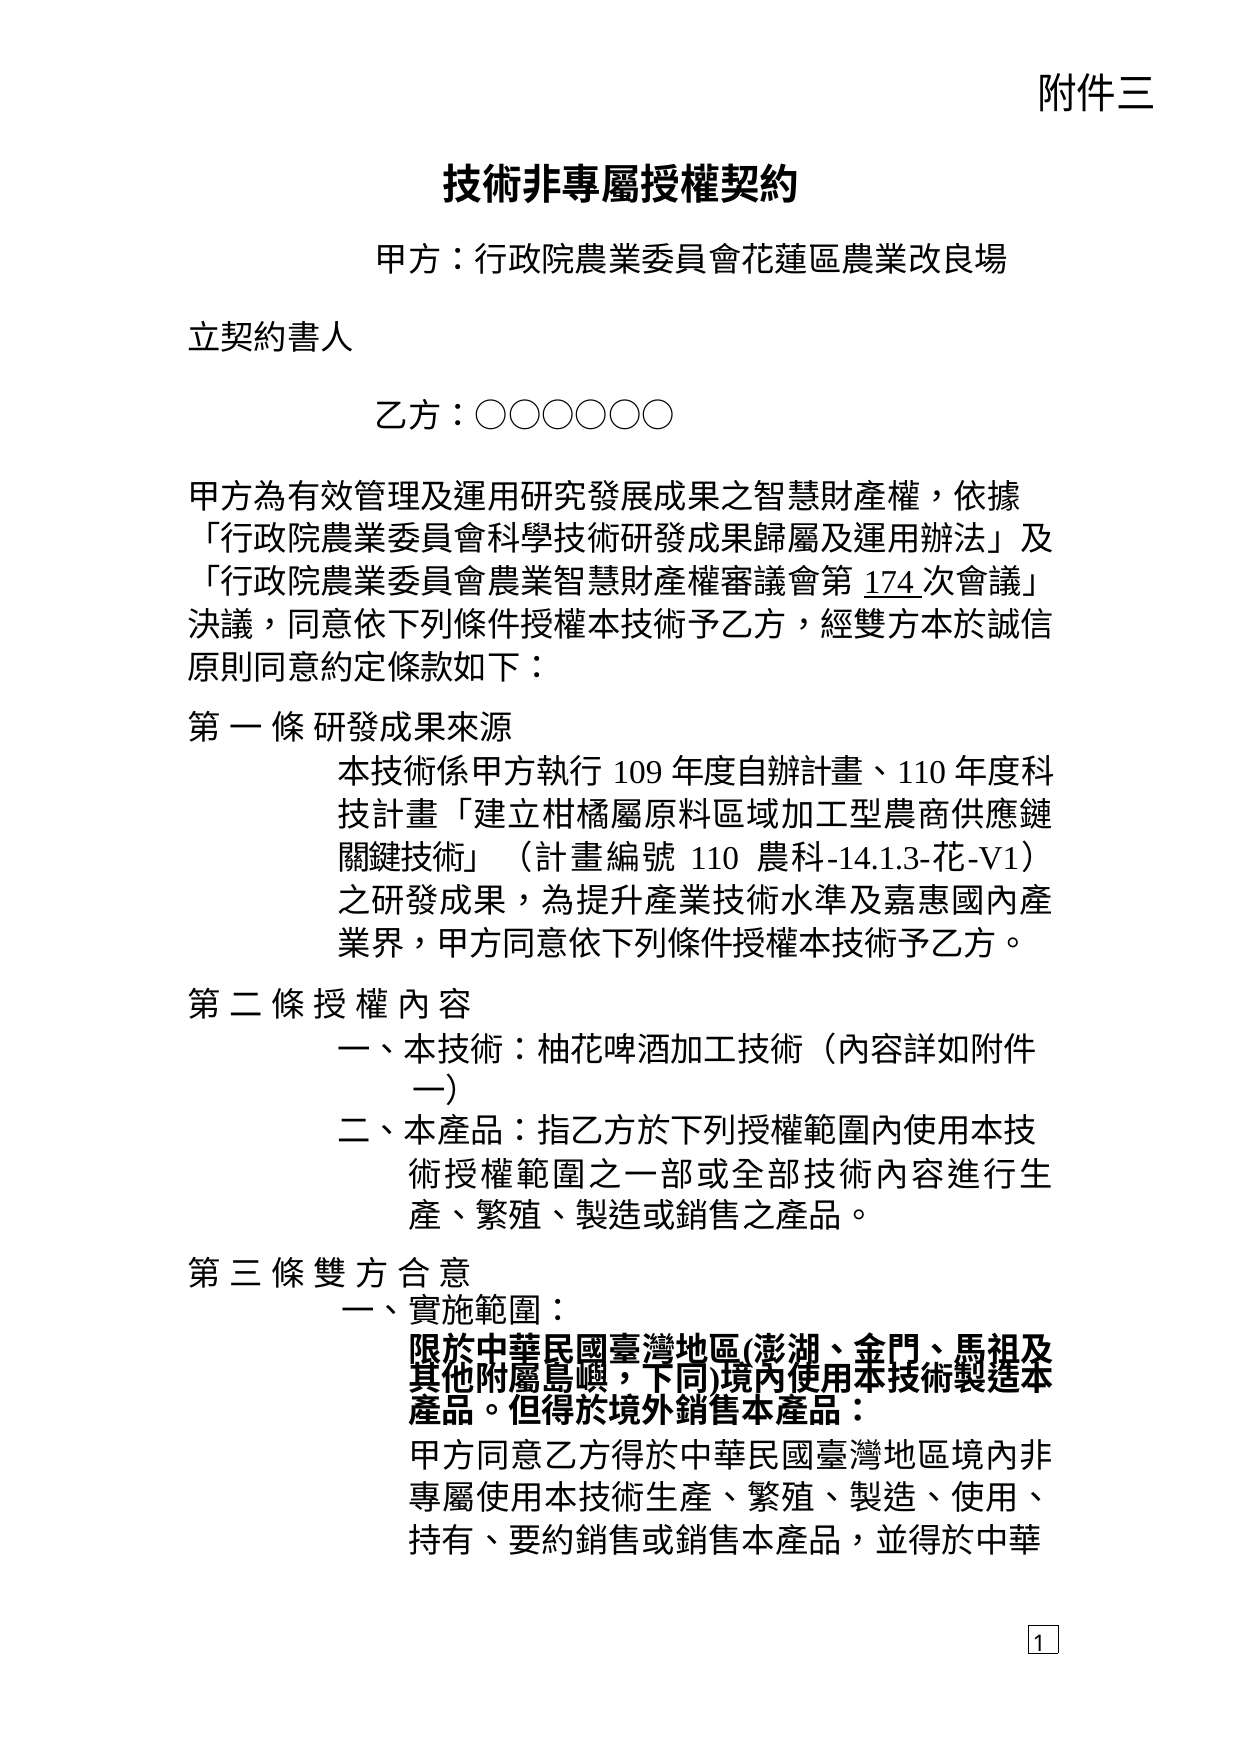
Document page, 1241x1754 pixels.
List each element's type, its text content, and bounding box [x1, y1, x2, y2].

text 甲方同意乙方得於中華民國臺灣地區境內非專屬使用本技術生產、繁殖、製造、使用、持有、要約銷售或銷售本產品，並得於中華 [408, 1432, 1054, 1562]
text 「行政院農業委員會科學技術研發成果歸屬及運用辦法」及 [187, 517, 1167, 558]
text 限於中華民國臺灣地區(澎湖、金門、馬祖及其他附屬島嶼，下同)境內使用本技術製造本產品。但得於境外銷售本產品： [408, 1336, 1054, 1432]
text 本技術係甲方執行 109 年度自辦計畫、110 年度科技計畫「建立柑橘屬原料區域加工型農商供應鏈關鍵技術」（計畫編號 110 農科-14.1.3-花-V1）之研發成果，為提升產業技術水準及嘉惠國內產業界，甲方同意依下列條件授權本技術予乙方。 [337, 749, 1054, 965]
text 二、本產品：指乙方於下列授權範圍內使用本技 [337, 1111, 1167, 1150]
text 甲方為有效管理及運用研究發展成果之智慧財產權，依據 [187, 474, 1167, 517]
text 一、實施範圍： [341, 1294, 1167, 1329]
text 第 一 條 研發成果來源 [187, 706, 1167, 748]
text 技術非專屬授權契約 [443, 156, 1167, 210]
text 術授權範圍之一部或全部技術內容進行生產、繁殖、製造或銷售之產品。 [409, 1153, 1054, 1236]
text 第 三 條 雙 方 合 意 [187, 1251, 1167, 1294]
text 「行政院農業委員會農業智慧財產權審議會第 174 次會議」決議，同意依下列條件授權本技術予乙方，經雙方本於誠信原則同意約定條款如下： [187, 559, 1055, 689]
text 第 二 條 授 權 內 容 [187, 982, 1167, 1025]
text 乙方：○○○○○○ [374, 392, 1167, 437]
text 一、本技術：柚花啤酒加工技術（內容詳如附件一） [337, 1028, 1068, 1111]
text 甲方：行政院農業委員會花蓮區農業改良場 [374, 236, 1167, 281]
text 立契約書人 [187, 314, 1167, 359]
text 附件三 [175, 69, 1155, 118]
